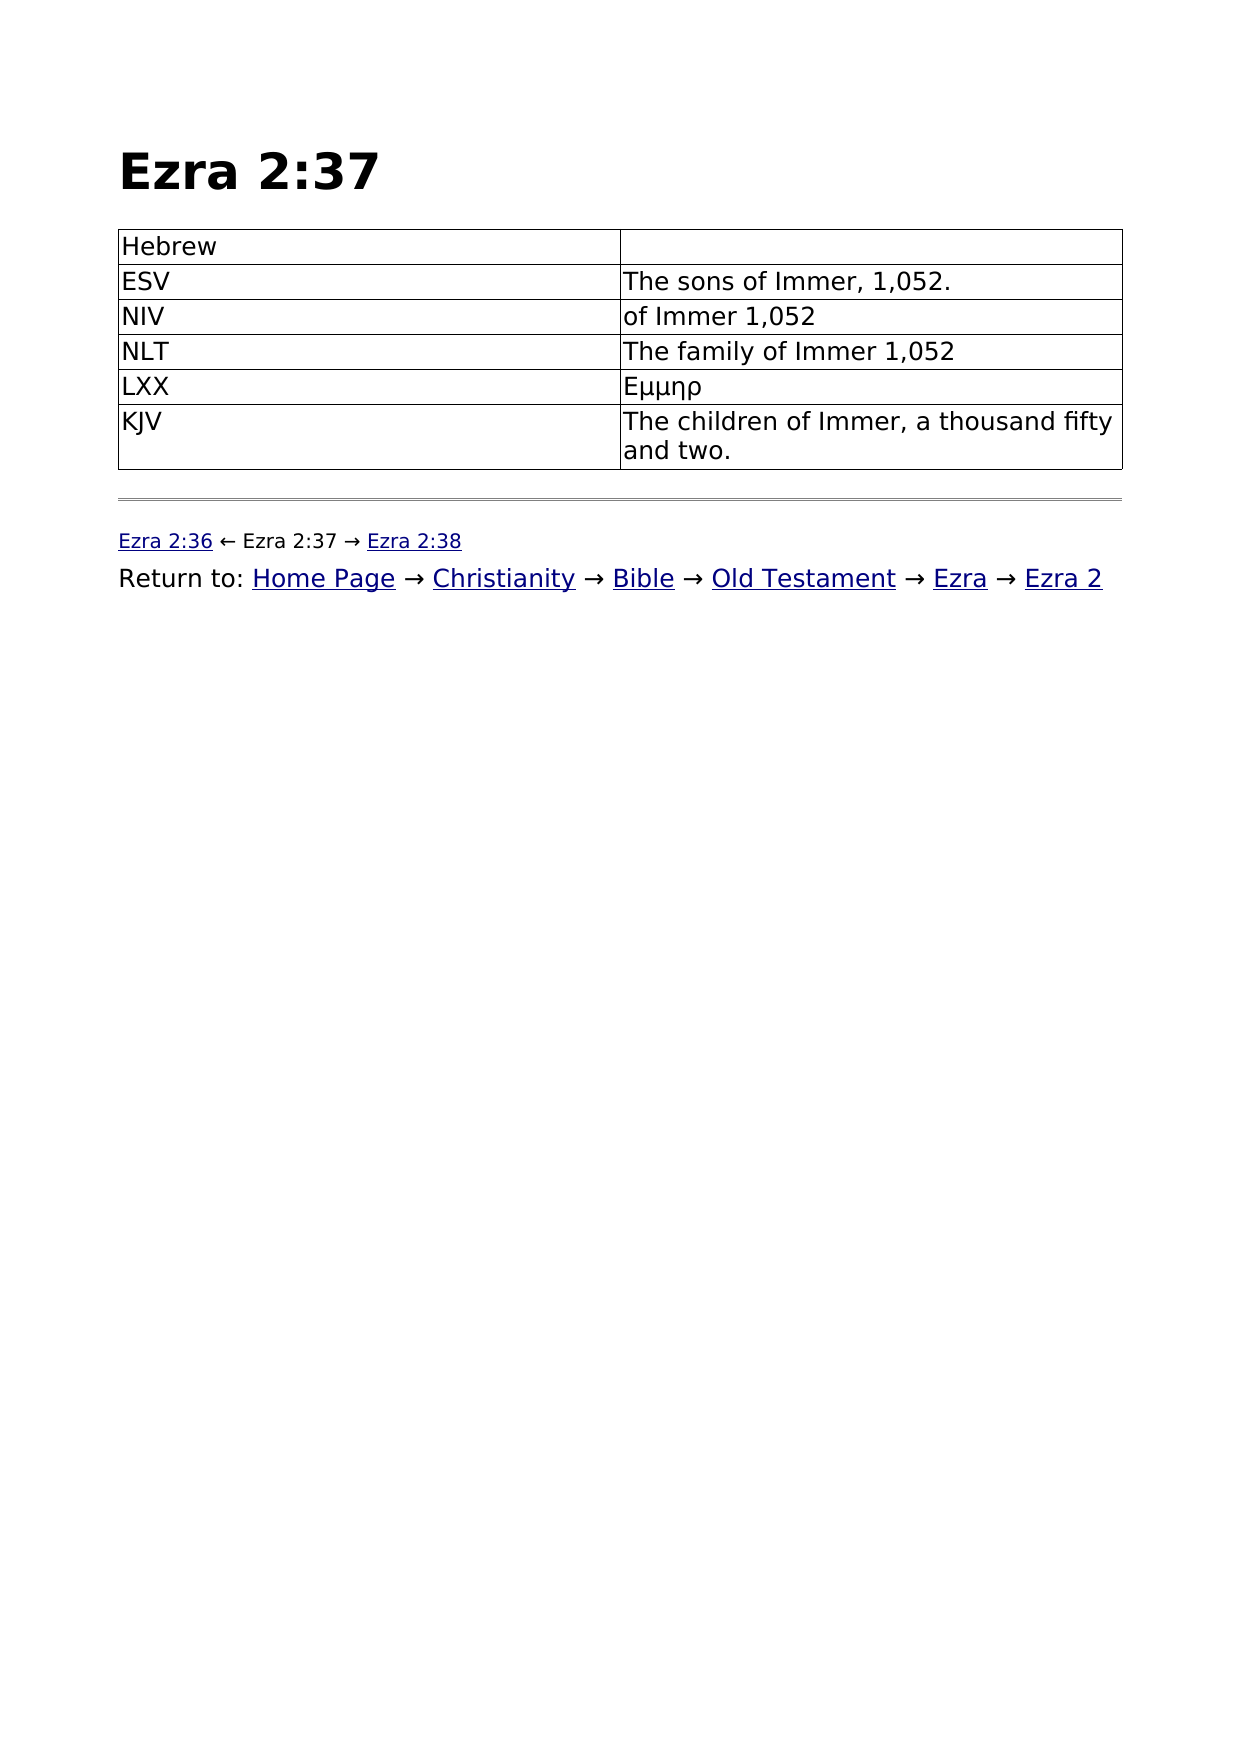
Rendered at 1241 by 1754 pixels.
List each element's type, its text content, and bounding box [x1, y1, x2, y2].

table_cell The sons of Immer, 1,052. [621, 265, 1122, 299]
text Return to: Home Page → Christianity → Bible → Old Testament → Ezra → Ezra 2 [118, 564, 1122, 593]
text Ezra 2:36 ← Ezra 2:37 → Ezra 2:38 [118, 530, 1122, 564]
table_cell The children of Immer, a thousand fifty and two. [621, 405, 1122, 468]
table_cell KJV [119, 405, 620, 468]
table_cell Εμμηρ [621, 370, 1122, 404]
table_header [621, 230, 1122, 264]
table_cell The family of Immer 1,052 [621, 335, 1122, 369]
subtitle Ezra 2:37 [118, 143, 1122, 201]
table_cell LXX [119, 370, 620, 404]
table_cell ESV [119, 265, 620, 299]
table_cell NIV [119, 300, 620, 334]
table_cell NLT [119, 335, 620, 369]
table_header Hebrew [119, 230, 620, 264]
table_cell of Immer 1,052 [621, 300, 1122, 334]
